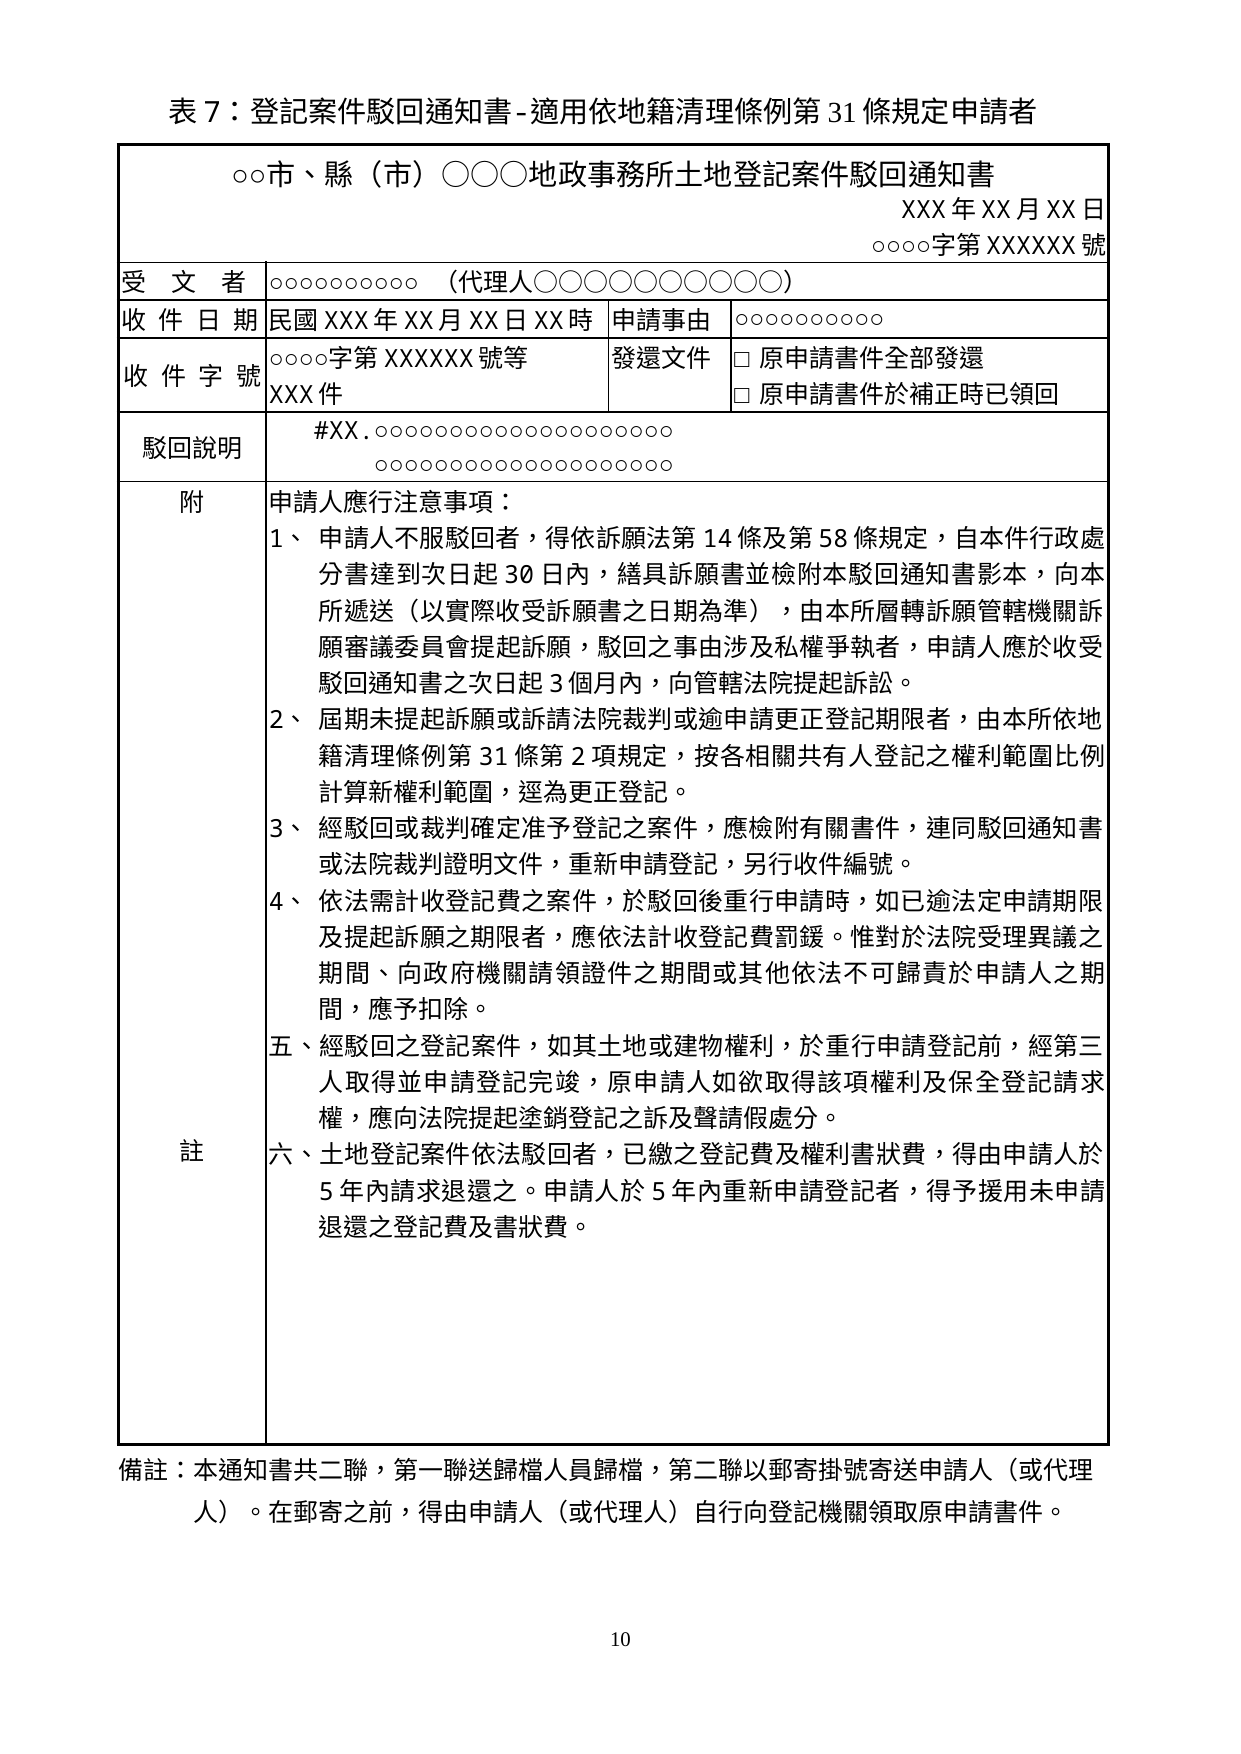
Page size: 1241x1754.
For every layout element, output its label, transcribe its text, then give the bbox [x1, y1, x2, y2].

text 表7：登記案件駁回通知書-適用依地籍清理條例第31條規定申請者 [168, 89, 1201, 130]
table_cell 原申請書件全部發還 原申請書件於補正時已領回 [732, 339, 1107, 411]
table_cell 申請事由 [609, 301, 730, 337]
table_cell 申請人應行注意事項： 申請人不服駁回者，得依訴願法第14條及第58條規定，自本件行政處分書達到次日起30日內，繕具訴願書並檢附本駁回通知書影本，向本所遞送（以實際收受訴願書之日期為準），由本所層轉訴願管轄機關訴願審議委員會提起訴願，駁回之事由涉及私權爭執者，申請人應於收受駁回通知書之次日起3個月內，向管轄法院提起訴訟。 屆期未提起訴願或訴請法院裁判或逾申請更正登記期限者，由本所依地籍清理條例第31條第2項規定，按各相關共有人登記之權利範圍比例計算新權利範圍，逕為更正登記。 經駁回或裁判確定准予登記之案件，應檢附有關書件，連同駁回通知書或法院裁判證明文件，重新申請登記，另行收件編號。 依法需計收登記費之案件，於駁回後重行申請時，如已逾法定申請期限及提起訴願之期限者，應依法計收登記費罰鍰。惟對於法院受理異議之期間、向政府機關請領證件之期間或其他依法不可歸責於申請人之期間，應予扣除。 五、經駁回之登記案件，如其土地或建物權利，於重行申請登記前，經第三人取得並申請登記完竣，原申請人如欲取得該項權利及保全登記請求權，應向法院提起塗銷登記之訴及聲請假處分。 六、土地登記案件依法駁回者，已繳之登記費及權利書狀費，得由申請人於5年內請求退還之。申請人於5年內重新申請登記者，得予援用未申請退還之登記費及書狀費。 [267, 482, 1107, 1443]
table_cell 受 文 者 [120, 263, 265, 299]
table_cell #XX.○○○○○○○○○○○○○○○○○○○○ ○○○○○○○○○○○○○○○○○○○○ [267, 413, 1107, 481]
table_cell ○○○○字第XXXXXX號等 XXX件 [267, 339, 608, 411]
table_cell 收 件 字 號 [120, 339, 265, 411]
table_cell 民國XXX年XX月XX日XX時 [267, 301, 608, 337]
text 備註：本通知書共二聯，第一聯送歸檔人員歸檔，第二聯以郵寄掛號寄送申請人（或代理人）。在郵寄之前，得由申請人（或代理人）自行向登記機關領取原申請書件。 [118, 1446, 1112, 1529]
table_cell ○○○○○○○○○○ [732, 301, 1107, 337]
table_cell 發還文件 [609, 339, 730, 411]
table_header ○○市、縣（市）○○○地政事務所土地登記案件駁回通知書 XXX年XX月XX日 ○○○○字第XXXXXX號 [120, 146, 1107, 261]
table_cell ○○○○○○○○○○ （代理人○○○○○○○○○○） [267, 263, 1107, 299]
table_cell 駁回說明 [120, 413, 265, 481]
table_cell 收 件 日 期 [120, 301, 265, 337]
table_cell 附 註 [120, 482, 265, 1443]
